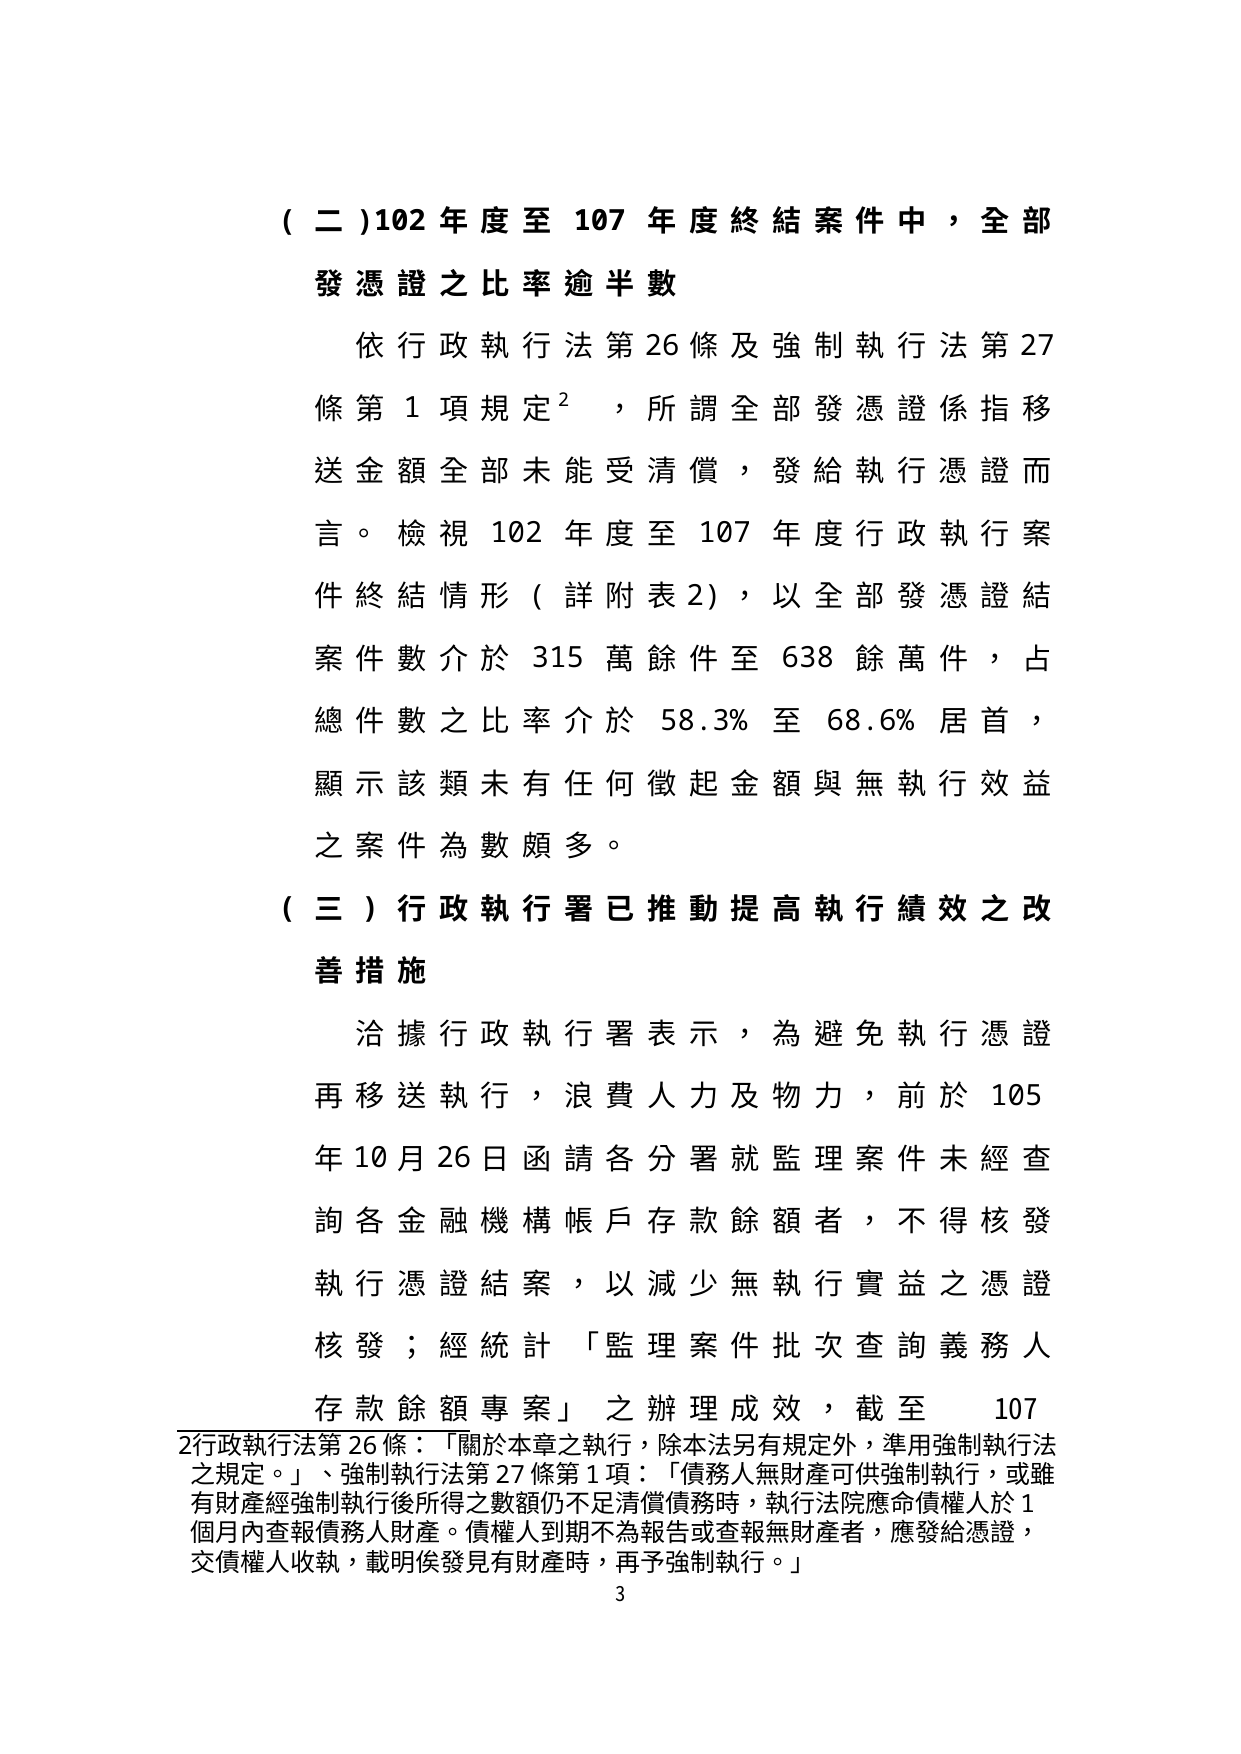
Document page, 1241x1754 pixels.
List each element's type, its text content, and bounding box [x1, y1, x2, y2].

text 依行政執行法第26條及強制執行法第27條第1項規定，所謂全部發憑證係指移送金額全部未能受清償，發給執行憑證而言。檢視102年度至107年度行政執行案件終結情形(詳附表2)，以全部發憑證結案件數介於315萬餘件至638餘萬件，占總件數之比率介於58.3%至68.6%居首，顯示該類未有任何徵起金額與無執行效益之案件為數頗多。 [271, 302, 1058, 865]
text (二)102年度至107年度終結案件中，全部發憑證之比率逾半數 [242, 177, 1058, 302]
text 行政執行法第26條：「關於本章之執行，除本法另有規定外，準用強制執行法之規定。」、強制執行法第27條第1項：「債務人無財產可供強制執行，或雖有財產經強制執行後所得之數額仍不足清償債務時，執行法院應命債權人於1個月內查報債務人財產。債權人到期不為報告或查報無財產者，應發給憑證，交債權人收執，載明俟發見有財產時，再予強制執行。」 [177, 1431, 1063, 1577]
text 洽據行政執行署表示，為避免執行憑證再移送執行，浪費人力及物力，前於105年10月26日函請各分署就監理案件未經查詢各金融機構帳戶存款餘額者，不得核發執行憑證結案，以減少無執行實益之憑證核發；經統計「監理案件批次查詢義務人存款餘額專案」之辦理成效，截至 107 [271, 990, 1058, 1427]
text (三)行政執行署已推動提高執行績效之改善措施 [242, 865, 1058, 990]
